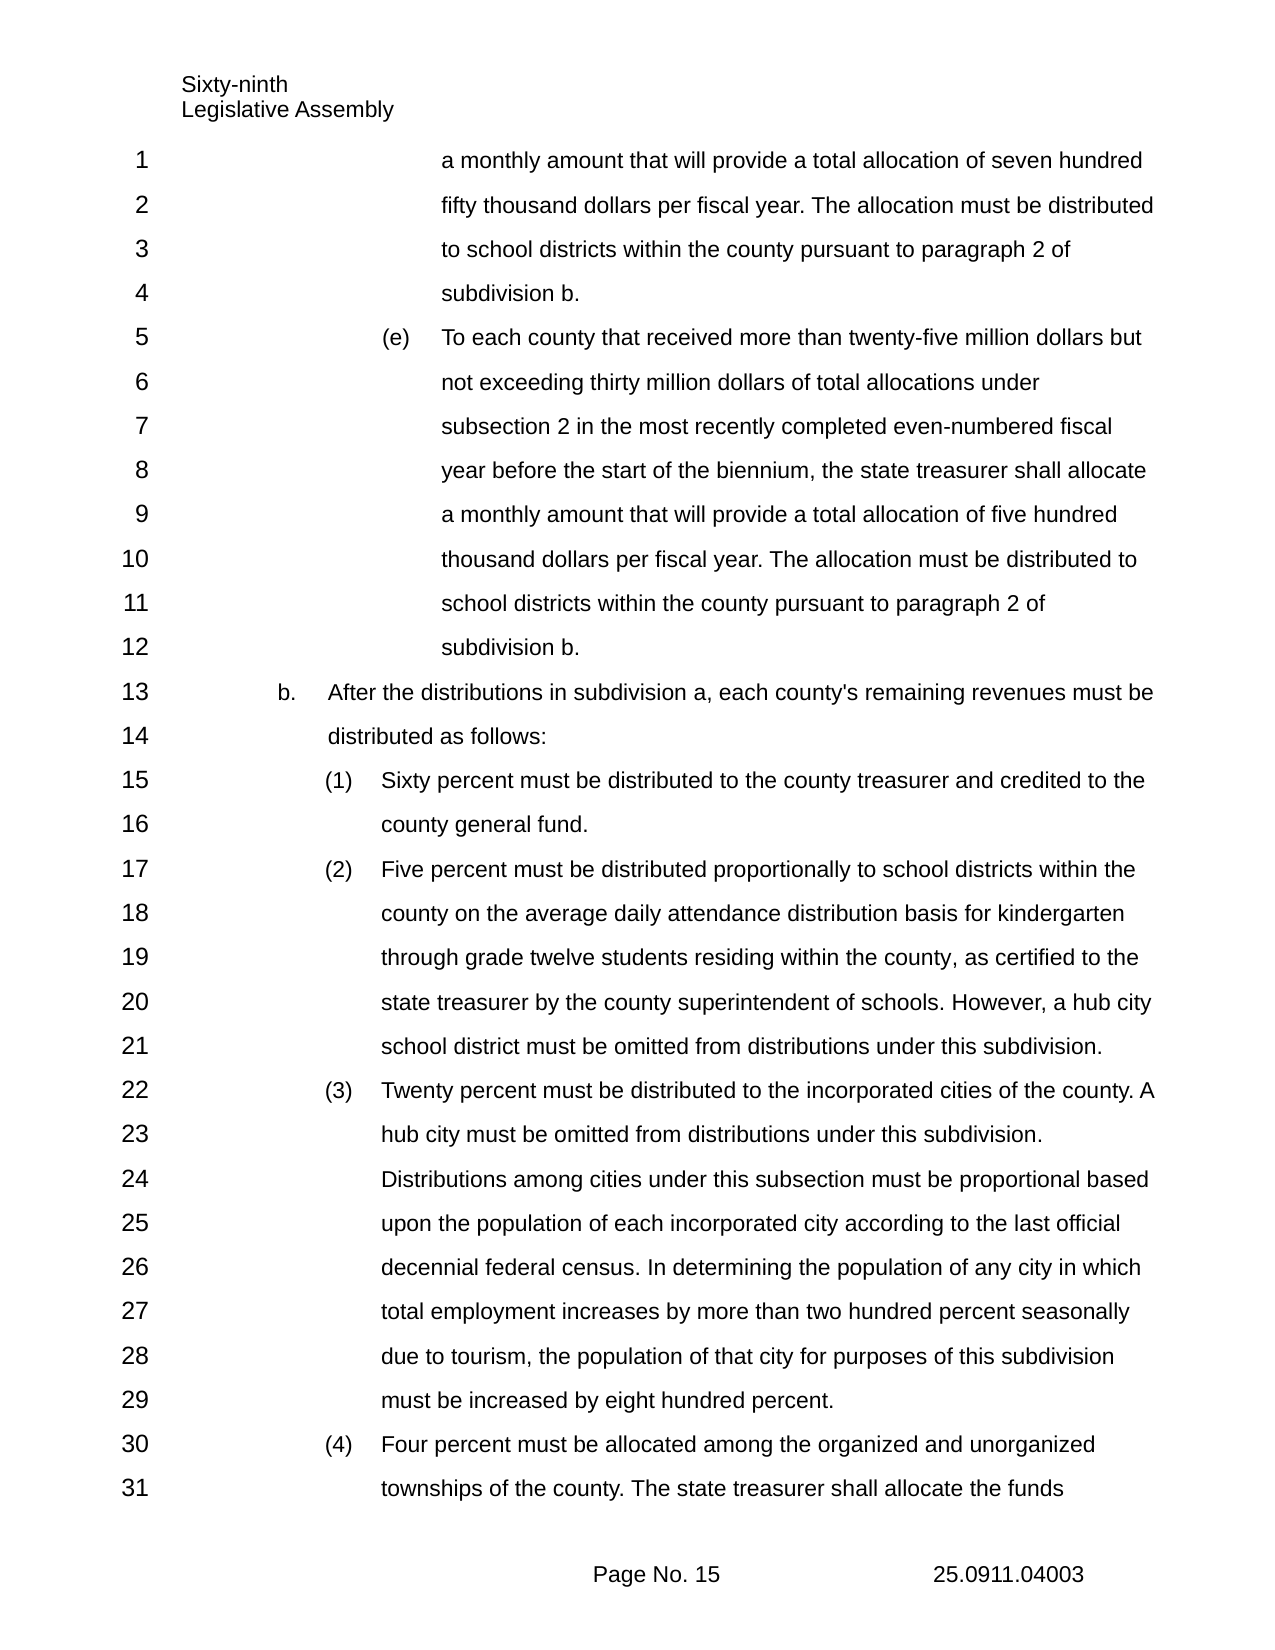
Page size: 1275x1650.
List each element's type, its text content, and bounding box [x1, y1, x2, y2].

text (4) Four percent must be allocated among the organized and unorganized townships of the county. The state treasurer shall allocate the funds [181, 1417, 1154, 1506]
text (3) Twenty percent must be distributed to the incorporated cities of the county. A hub city must be omitted from distributions under this subdivision. Distributions among cities under this subsection must be proportional based upon the population of each incorporated city according to the last official decennial federal census. In determining the population of any city in which total employment increases by more than two hundred percent seasonally due to tourism, the population of that city for purposes of this subdivision must be increased by eight hundred percent. [181, 1063, 1154, 1417]
text (e) To each county that received more than twenty‑five million dollars but not exceeding thirty million dollars of total allocations under subsection 2 in the most recently completed even‑numbered fiscal year before the start of the biennium, the state treasurer shall allocate a monthly amount that will provide a total allocation of five hundred thousand dollars per fiscal year. The allocation must be distributed to school districts within the county pursuant to paragraph 2 of subdivision b. [181, 310, 1154, 664]
text (1) Sixty percent must be distributed to the county treasurer and credited to the county general fund. [181, 753, 1154, 842]
text b. After the distributions in subdivision a, each county's remaining revenues must be distributed as follows: [181, 664, 1154, 753]
text (2) Five percent must be distributed proportionally to school districts within the county on the average daily attendance distribution basis for kindergarten through grade twelve students residing within the county, as certified to the state treasurer by the county superintendent of schools. However, a hub city school district must be omitted from distributions under this subdivision. [181, 842, 1154, 1063]
text a monthly amount that will provide a total allocation of seven hundred fifty thousand dollars per fiscal year. The allocation must be distributed to school districts within the county pursuant to paragraph 2 of subdivision b. [181, 133, 1154, 310]
